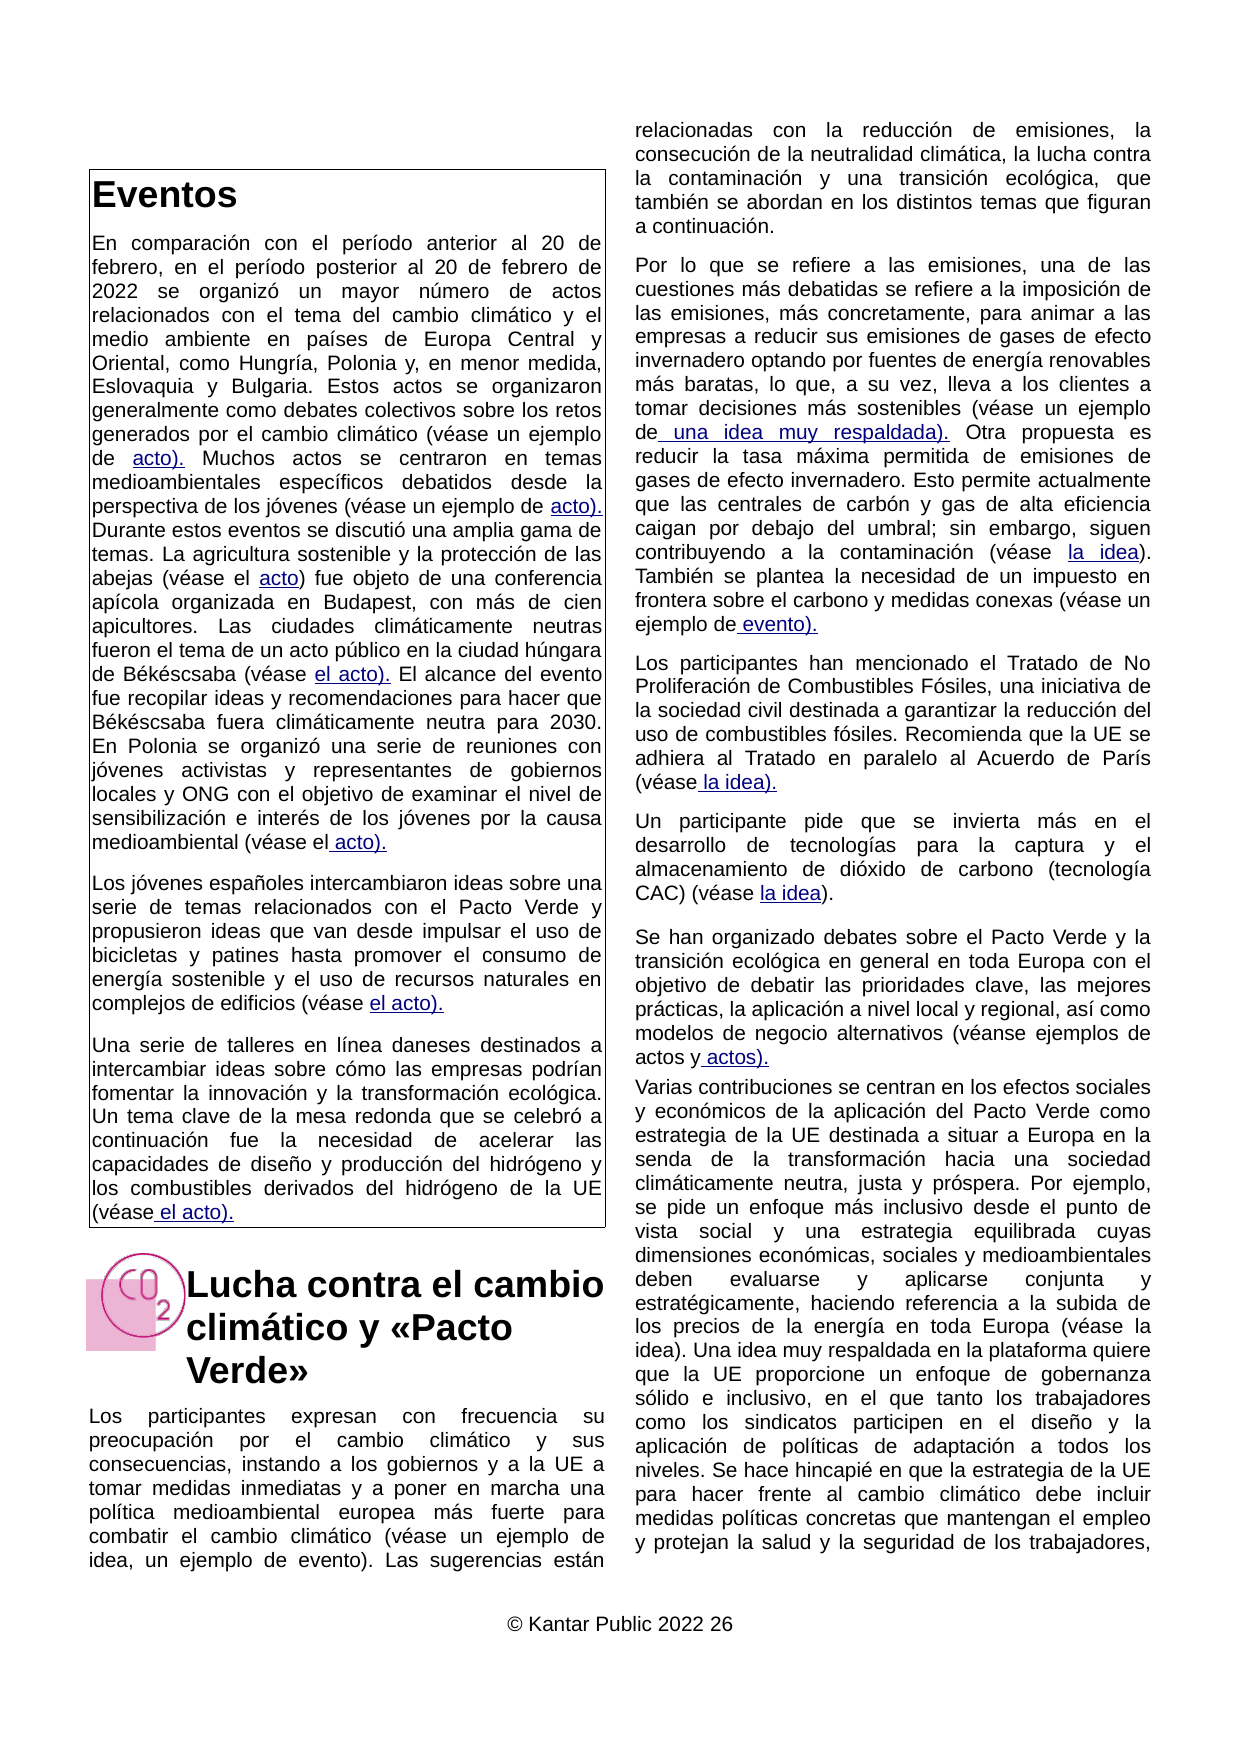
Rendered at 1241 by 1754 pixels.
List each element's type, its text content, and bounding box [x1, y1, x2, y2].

text Los participantes han mencionado el Tratado de No Proliferación de Combustibles Fósiles, una iniciativa de la sociedad civil destinada a garantizar la reducción del uso de combustibles fósiles. Recomienda que la UE se adhiera al Tratado en paralelo al Acuerdo de París (véase la idea). [635, 650, 1152, 794]
text Por lo que se refiere a las emisiones, una de las cuestiones más debatidas se refiere a la imposición de las emisiones, más concretamente, para animar a las empresas a reducir sus emisiones de gases de efecto invernadero optando por fuentes de energía renovables más baratas, lo que, a su vez, lleva a los clientes a tomar decisiones más sostenibles (véase un ejemplo de una idea muy respaldada). Otra propuesta es reducir la tasa máxima permitida de emisiones de gases de efecto invernadero. Esto permite actualmente que las centrales de carbón y gas de alta eficiencia caigan por debajo del umbral; sin embargo, siguen contribuyendo a la contaminación (véase la idea). También se plantea la necesidad de un impuesto en frontera sobre el carbono y medidas conexas (véase un ejemplo de evento). [635, 252, 1152, 636]
subtitle Lucha contra el cambio climático y «Pacto Verde» [88, 1262, 605, 1392]
text relacionadas con la reducción de emisiones, la consecución de la neutralidad climática, la lucha contra la contaminación y una transición ecológica, que también se abordan en los distintos temas que figuran a continuación. [635, 118, 1152, 238]
text Varias contribuciones se centran en los efectos sociales y económicos de la aplicación del Pacto Verde como estrategia de la UE destinada a situar a Europa en la senda de la transformación hacia una sociedad climáticamente neutra, justa y próspera. Por ejemplo, se pide un enfoque más inclusivo desde el punto de vista social y una estrategia equilibrada cuyas dimensiones económicas, sociales y medioambientales deben evaluarse y aplicarse conjunta y estratégicamente, haciendo referencia a la subida de los precios de la energía en toda Europa (véase la idea). Una idea muy respaldada en la plataforma quiere que la UE proporcione un enfoque de gobernanza sólido e inclusivo, en el que tanto los trabajadores como los sindicatos participen en el diseño y la aplicación de políticas de adaptación a todos los niveles. Se hace hincapié en que la estrategia de la UE para hacer frente al cambio climático debe incluir medidas políticas concretas que mantengan el empleo y protejan la salud y la seguridad de los trabajadores, [635, 1075, 1152, 1554]
text Se han organizado debates sobre el Pacto Verde y la transición ecológica en general en toda Europa con el objetivo de debatir las prioridades clave, las mejores prácticas, la aplicación a nivel local y regional, así como modelos de negocio alternativos (véanse ejemplos de actos y actos). [635, 925, 1152, 1069]
text Los jóvenes españoles intercambiaron ideas sobre una serie de temas relacionados con el Pacto Verde y propusieron ideas que van desde impulsar el uso de bicicletas y patines hasta promover el consumo de energía sostenible y el uso de recursos naturales en complejos de edificios (véase el acto). [90, 868, 605, 1018]
picture [86, 1253, 186, 1351]
text Un participante pide que se invierta más en el desarrollo de tecnologías para la captura y el almacenamiento de dióxido de carbono (tecnología CAC) (véase la idea). [635, 809, 1152, 904]
text Una serie de talleres en línea daneses destinados a intercambiar ideas sobre cómo las empresas podrían fomentar la innovación y la transformación ecológica. Un tema clave de la mesa redonda que se celebró a continuación fue la necesidad de acelerar las capacidades de diseño y producción del hidrógeno y los combustibles derivados del hidrógeno de la UE (véase el acto). [90, 1029, 605, 1227]
text Los participantes expresan con frecuencia su preocupación por el cambio climático y sus consecuencias, instando a los gobiernos y a la UE a tomar medidas inmediatas y a poner en marcha una política medioambiental europea más fuerte para combatir el cambio climático (véase un ejemplo de idea, un ejemplo de evento). Las sugerencias están [88, 1404, 605, 1572]
text En comparación con el período anterior al 20 de febrero, en el período posterior al 20 de febrero de 2022 se organizó un mayor número de actos relacionados con el tema del cambio climático y el medio ambiente en países de Europa Central y Oriental, como Hungría, Polonia y, en menor medida, Eslovaquia y Bulgaria. Estos actos se organizaron generalmente como debates colectivos sobre los retos generados por el cambio climático (véase un ejemplo de acto). Muchos actos se centraron en temas medioambientales específicos debatidos desde la perspectiva de los jóvenes (véase un ejemplo de acto). Durante estos eventos se discutió una amplia gama de temas. La agricultura sostenible y la protección de las abejas (véase el acto) fue objeto de una conferencia apícola organizada en Budapest, con más de cien apicultores. Las ciudades climáticamente neutras fueron el tema de un acto público en la ciudad húngara de Békéscsaba (véase el acto). El alcance del evento fue recopilar ideas y recomendaciones para hacer que Békéscsaba fuera climáticamente neutra para 2030. En Polonia se organizó una serie de reuniones con jóvenes activistas y representantes de gobiernos locales y ONG con el objetivo de examinar el nivel de sensibilización e interés de los jóvenes por la causa medioambiental (véase el acto). [90, 227, 605, 856]
subtitle Eventos [90, 170, 605, 218]
